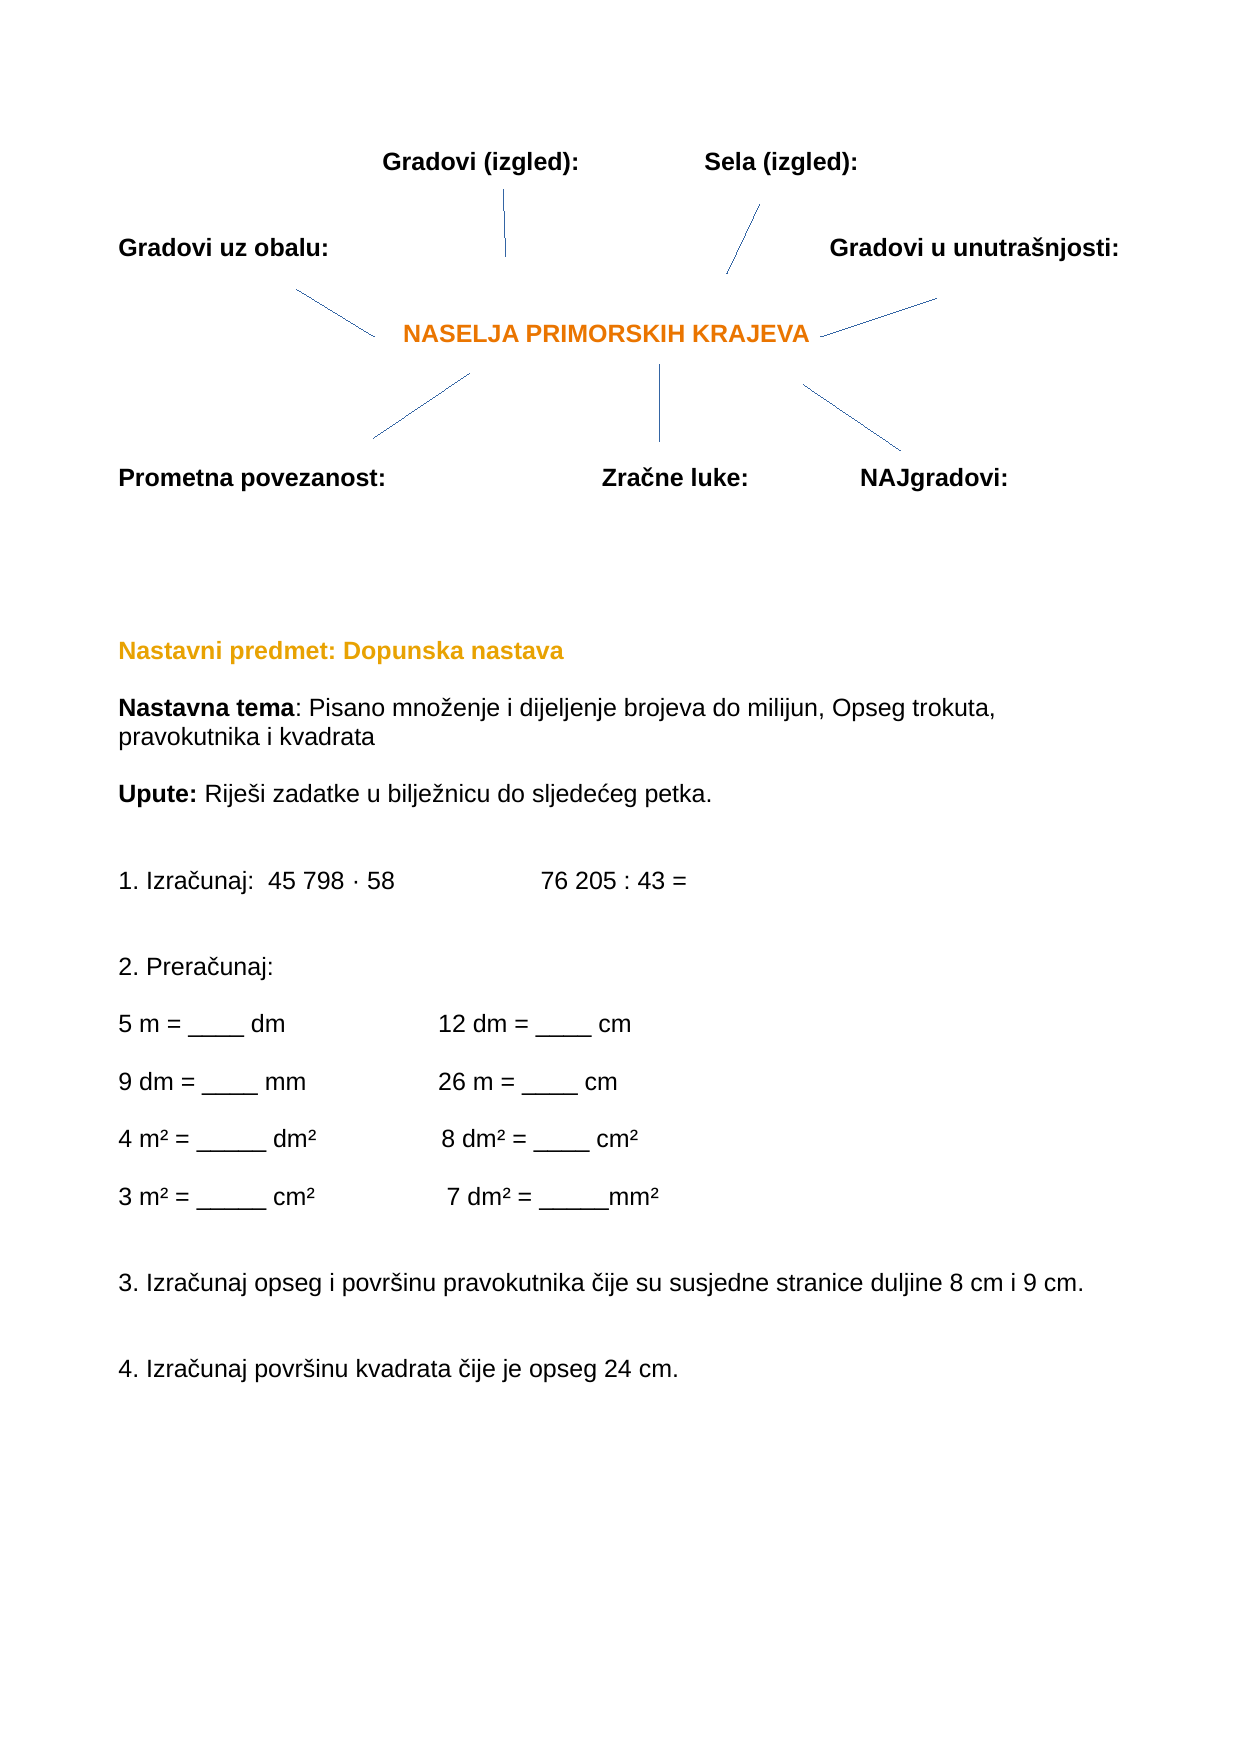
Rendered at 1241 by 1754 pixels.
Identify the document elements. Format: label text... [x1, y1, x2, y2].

text Prometna povezanost: Zračne luke: NAJgradovi: [118, 463, 1122, 492]
text Nastavna tema: Pisano množenje i dijeljenje brojeva do milijun, Opseg trokuta, pravokutnika i kvadrata [118, 693, 1122, 751]
text 9 dm = ____ mm 26 m = ____ cm [118, 1067, 1122, 1096]
text 4 m² = _____ dm² 8 dm² = ____ cm² [118, 1124, 1122, 1153]
text 3. Izračunaj opseg i površinu pravokutnika čije su susjedne stranice duljine 8 cm i 9 cm. [118, 1268, 1122, 1297]
text Gradovi uz obalu: Gradovi u unutrašnjosti: [118, 233, 1122, 262]
text 3 m² = _____ cm² 7 dm² = _____mm² [118, 1182, 1122, 1211]
text Upute: Riješi zadatke u bilježnicu do sljedećeg petka. [118, 779, 1122, 808]
text 5 m = ____ dm 12 dm = ____ cm [118, 1009, 1122, 1038]
text 4. Izračunaj površinu kvadrata čije je opseg 24 cm. [118, 1354, 1122, 1383]
text Gradovi (izgled): Sela (izgled): [118, 147, 1122, 176]
text 2. Preračunaj: [118, 952, 1122, 981]
text Nastavni predmet: Dopunska nastava [118, 636, 1122, 664]
text 1. Izračunaj: 45 798 · 58 76 205 : 43 = [118, 866, 1122, 894]
text NASELJA PRIMORSKIH KRAJEVA [118, 319, 1122, 348]
